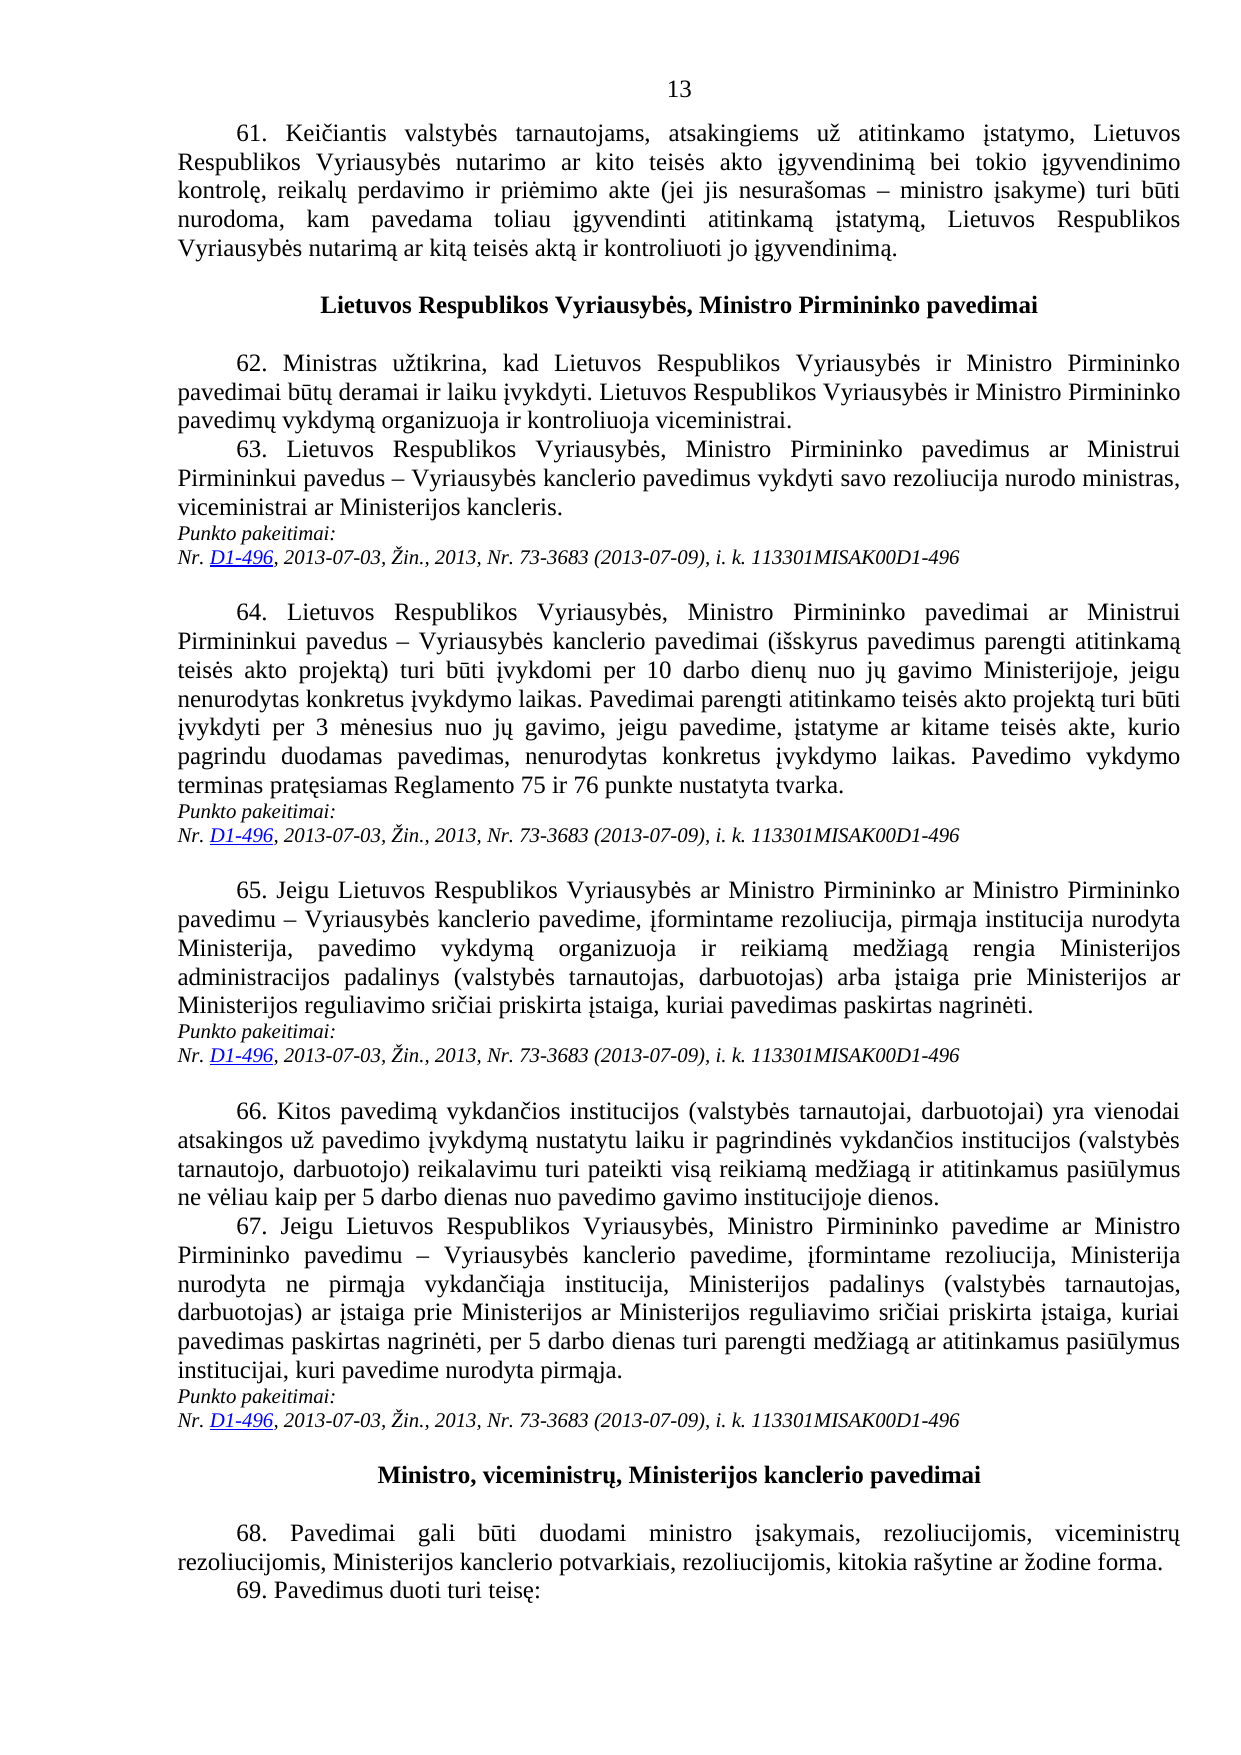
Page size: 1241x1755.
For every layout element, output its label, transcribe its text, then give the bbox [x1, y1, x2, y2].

text 67. Jeigu Lietuvos Respublikos Vyriausybės, Ministro Pirmininko pavedime ar Ministro Pirmininko pavedimu – Vyriausybės kanclerio pavedime, įformintame rezoliucija, Ministerija nurodyta ne pirmąja vykdančiąja institucija, Ministerijos padalinys (valstybės tarnautojas, darbuotojas) ar įstaiga prie Ministerijos ar Ministerijos reguliavimo sričiai priskirta įstaiga, kuriai pavedimas paskirtas nagrinėti, per 5 darbo dienas turi parengti medžiagą ar atitinkamus pasiūlymus institucijai, kuri pavedime nurodyta pirmąja. [177, 1211, 1181, 1384]
text 66. Kitos pavedimą vykdančios institucijos (valstybės tarnautojai, darbuotojai) yra vienodai atsakingos už pavedimo įvykdymą nustatytu laiku ir pagrindinės vykdančios institucijos (valstybės tarnautojo, darbuotojo) reikalavimu turi pateikti visą reikiamą medžiagą ir atitinkamus pasiūlymus ne vėliau kaip per 5 darbo dienas nuo pavedimo gavimo institucijoje dienos. [177, 1096, 1181, 1211]
text Punkto pakeitimai: [177, 799, 1181, 823]
text 63. Lietuvos Respublikos Vyriausybės, Ministro Pirmininko pavedimus ar Ministrui Pirmininkui pavedus – Vyriausybės kanclerio pavedimus vykdyti savo rezoliucija nurodo ministras, viceministrai ar Ministerijos kancleris. [177, 434, 1181, 521]
text Punkto pakeitimai: [177, 1019, 1181, 1043]
text 69. Pavedimus duoti turi teisę: [177, 1576, 1181, 1604]
text 61. Keičiantis valstybės tarnautojams, atsakingiems už atitinkamo įstatymo, Lietuvos Respublikos Vyriausybės nutarimo ar kito teisės akto įgyvendinimą bei tokio įgyvendinimo kontrolę, reikalų perdavimo ir priėmimo akte (jei jis nesurašomas – ministro įsakyme) turi būti nurodoma, kam pavedama toliau įgyvendinti atitinkamą įstatymą, Lietuvos Respublikos Vyriausybės nutarimą ar kitą teisės aktą ir kontroliuoti jo įgyvendinimą. [177, 118, 1181, 262]
text Punkto pakeitimai: [177, 521, 1181, 545]
text 62. Ministras užtikrina, kad Lietuvos Respublikos Vyriausybės ir Ministro Pirmininko pavedimai būtų deramai ir laiku įvykdyti. Lietuvos Respublikos Vyriausybės ir Ministro Pirmininko pavedimų vykdymą organizuoja ir kontroliuoja viceministrai. [177, 348, 1181, 434]
text Nr. D1-496, 2013-07-03, Žin., 2013, Nr. 73-3683 (2013-07-09), i. k. 113301MISAK00D1-496 [177, 1043, 1181, 1067]
text Nr. D1-496, 2013-07-03, Žin., 2013, Nr. 73-3683 (2013-07-09), i. k. 113301MISAK00D1-496 [177, 1408, 1181, 1432]
text Nr. D1-496, 2013-07-03, Žin., 2013, Nr. 73-3683 (2013-07-09), i. k. 113301MISAK00D1-496 [177, 823, 1181, 847]
text 68. Pavedimai gali būti duodami ministro įsakymais, rezoliucijomis, viceministrų rezoliucijomis, Ministerijos kanclerio potvarkiais, rezoliucijomis, kitokia rašytine ar žodine forma. [177, 1518, 1181, 1576]
text 64. Lietuvos Respublikos Vyriausybės, Ministro Pirmininko pavedimai ar Ministrui Pirmininkui pavedus – Vyriausybės kanclerio pavedimai (išskyrus pavedimus parengti atitinkamą teisės akto projektą) turi būti įvykdomi per 10 darbo dienų nuo jų gavimo Ministerijoje, jeigu nenurodytas konkretus įvykdymo laikas. Pavedimai parengti atitinkamo teisės akto projektą turi būti įvykdyti per 3 mėnesius nuo jų gavimo, jeigu pavedime, įstatyme ar kitame teisės akte, kurio pagrindu duodamas pavedimas, nenurodytas konkretus įvykdymo laikas. Pavedimo vykdymo terminas pratęsiamas Reglamento 75 ir 76 punkte nustatyta tvarka. [177, 597, 1181, 799]
text Ministro, viceministrų, Ministerijos kanclerio pavedimai [177, 1461, 1181, 1489]
text Nr. D1-496, 2013-07-03, Žin., 2013, Nr. 73-3683 (2013-07-09), i. k. 113301MISAK00D1-496 [177, 545, 1181, 569]
text Punkto pakeitimai: [177, 1384, 1181, 1408]
text 65. Jeigu Lietuvos Respublikos Vyriausybės ar Ministro Pirmininko ar Ministro Pirmininko pavedimu – Vyriausybės kanclerio pavedime, įformintame rezoliucija, pirmąja institucija nurodyta Ministerija, pavedimo vykdymą organizuoja ir reikiamą medžiagą rengia Ministerijos administracijos padalinys (valstybės tarnautojas, darbuotojas) arba įstaiga prie Ministerijos ar Ministerijos reguliavimo sričiai priskirta įstaiga, kuriai pavedimas paskirtas nagrinėti. [177, 876, 1181, 1019]
text Lietuvos Respublikos Vyriausybės, Ministro Pirmininko pavedimai [177, 291, 1181, 319]
